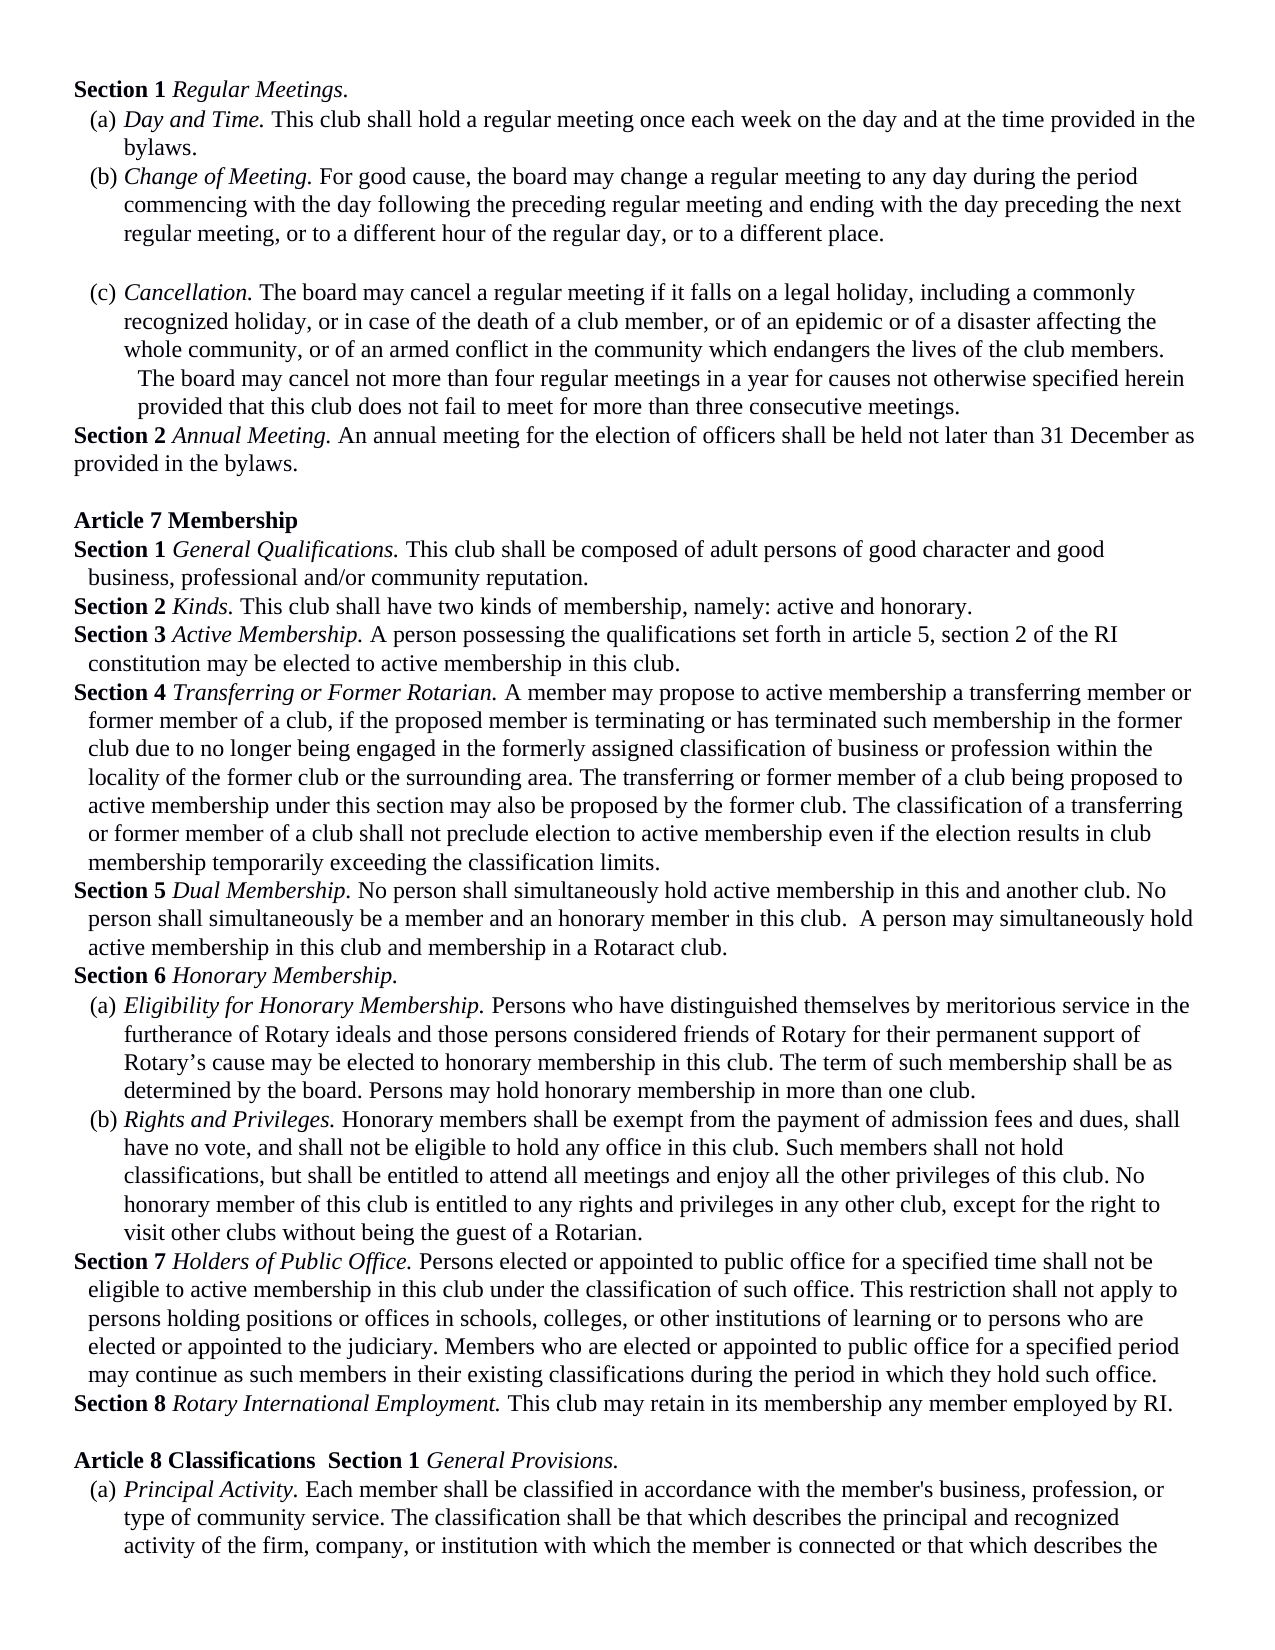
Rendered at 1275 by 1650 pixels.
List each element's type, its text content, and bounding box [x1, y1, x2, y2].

list Principal Activity. Each member shall be classified in accordance with the member's business, profession, or type of community service. The classification shall be that which describes the principal and recognized activity of the firm, company, or institution with which the member is connected or that which describes the [89, 1475, 1198, 1559]
text Section 2 Annual Meeting. An annual meeting for the election of officers shall be held not later than 31 December as provided in the bylaws. [73, 421, 1198, 477]
text Section 7 Holders of Public Office. Persons elected or appointed to public office for a specified time shall not be eligible to active membership in this club under the classification of such office. This restriction shall not apply to persons holding positions or offices in schools, colleges, or other institutions of learning or to persons who are elected or appointed to the judiciary. Members who are elected or appointed to public office for a specified period may continue as such members in their existing classifications during the period in which they hold such office. [73, 1247, 1198, 1388]
text Section 2 Kinds. This club shall have two kinds of membership, namely: active and honorary. [73, 592, 1198, 619]
list Day and Time. This club shall hold a regular meeting once each week on the day and at the time provided in the bylaws. [89, 105, 1198, 161]
text Section 1 Regular Meetings. [73, 75, 1199, 103]
list Cancellation. The board may cancel a regular meeting if it falls on a legal holiday, including a commonly recognized holiday, or in case of the death of a club member, or of an epidemic or of a disaster affecting the whole community, or of an armed conflict in the community which endangers the lives of the club members. [89, 278, 1198, 363]
text Article 7 Membership [73, 506, 1198, 534]
text Article 8 Classifications Section 1 General Provisions. [73, 1446, 1175, 1474]
list Rights and Privileges. Honorary members shall be exempt from the payment of admission fees and dues, shall have no vote, and shall not be eligible to hold any office in this club. Such members shall not hold classifications, but shall be entitled to attend all meetings and enjoy all the other privileges of this club. No honorary member of this club is entitled to any rights and privileges in any other club, except for the right to visit other clubs without being the guest of a Rotarian. [89, 1105, 1198, 1246]
text Section 4 Transferring or Former Rotarian. A member may propose to active membership a transferring member or former member of a club, if the proposed member is terminating or has terminated such membership in the former club due to no longer being engaged in the formerly assigned classification of business or profession within the locality of the former club or the surrounding area. The transferring or former member of a club being proposed to active membership under this section may also be proposed by the former club. The classification of a transferring or former member of a club shall not preclude election to active membership even if the election results in club membership temporarily exceeding the classification limits. [73, 677, 1198, 875]
text Section 3 Active Membership. A person possessing the qualifications set forth in article 5, section 2 of the RI constitution may be elected to active membership in this club. [73, 621, 1198, 676]
list Change of Meeting. For good cause, the board may change a regular meeting to any day during the period commencing with the day following the preceding regular meeting and ending with the day preceding the next regular meeting, or to a different hour of the regular day, or to a different place. [89, 162, 1198, 246]
text Section 6 Honorary Membership. [73, 961, 1199, 989]
list Eligibility for Honorary Membership. Persons who have distinguished themselves by meritorious service in the furtherance of Rotary ideals and those persons considered friends of Rotary for their permanent support of Rotary’s cause may be elected to honorary membership in this club. The term of such membership shall be as determined by the board. Persons may hold honorary membership in more than one club. [89, 991, 1198, 1104]
text The board may cancel not more than four regular meetings in a year for causes not otherwise specified herein provided that this club does not fail to meet for more than three consecutive meetings. [137, 364, 1198, 419]
text Section 8 Rotary International Employment. This club may retain in its membership any member employed by RI. [73, 1389, 1175, 1416]
text Section 5 Dual Membership. No person shall simultaneously hold active membership in this and another club. No person shall simultaneously be a member and an honorary member in this club. A person may simultaneously hold active membership in this club and membership in a Rotaract club. [73, 876, 1198, 960]
text Section 1 General Qualifications. This club shall be composed of adult persons of good character and good business, professional and/or community reputation. [73, 535, 1198, 591]
